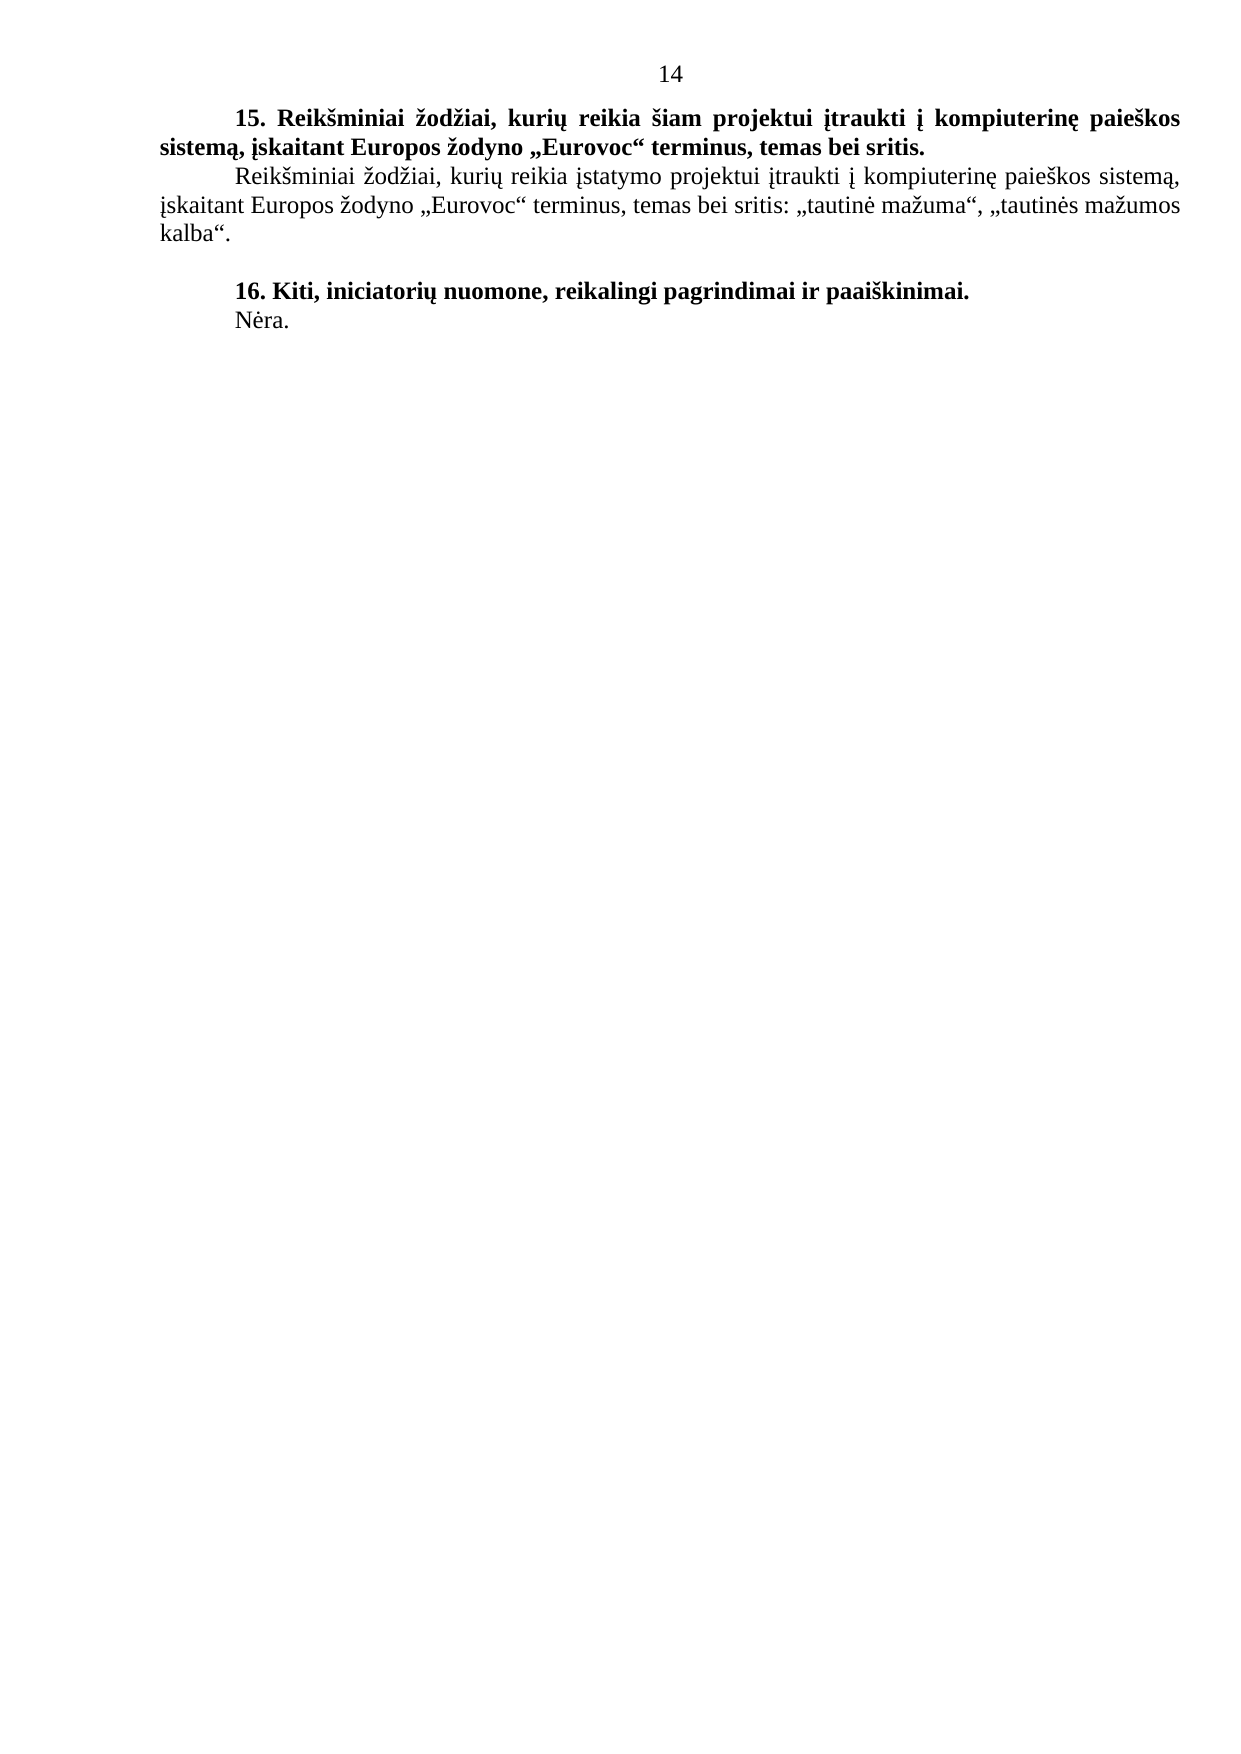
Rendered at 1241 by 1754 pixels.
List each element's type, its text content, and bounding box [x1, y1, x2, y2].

text Reikšminiai žodžiai, kurių reikia įstatymo projektui įtraukti į kompiuterinę paieškos sistemą, įskaitant Europos žodyno „Eurovoc“ terminus, temas bei sritis: „tautinė mažuma“, „tautinės mažumos kalba“. [159, 161, 1181, 247]
text 16. Kiti, iniciatorių nuomone, reikalingi pagrindimai ir paaiškinimai. [159, 276, 1181, 305]
text Nėra. [159, 305, 1181, 333]
text 15. Reikšminiai žodžiai, kurių reikia šiam projektui įtraukti į kompiuterinę paieškos sistemą, įskaitant Europos žodyno „Eurovoc“ terminus, temas bei sritis. [159, 103, 1181, 161]
